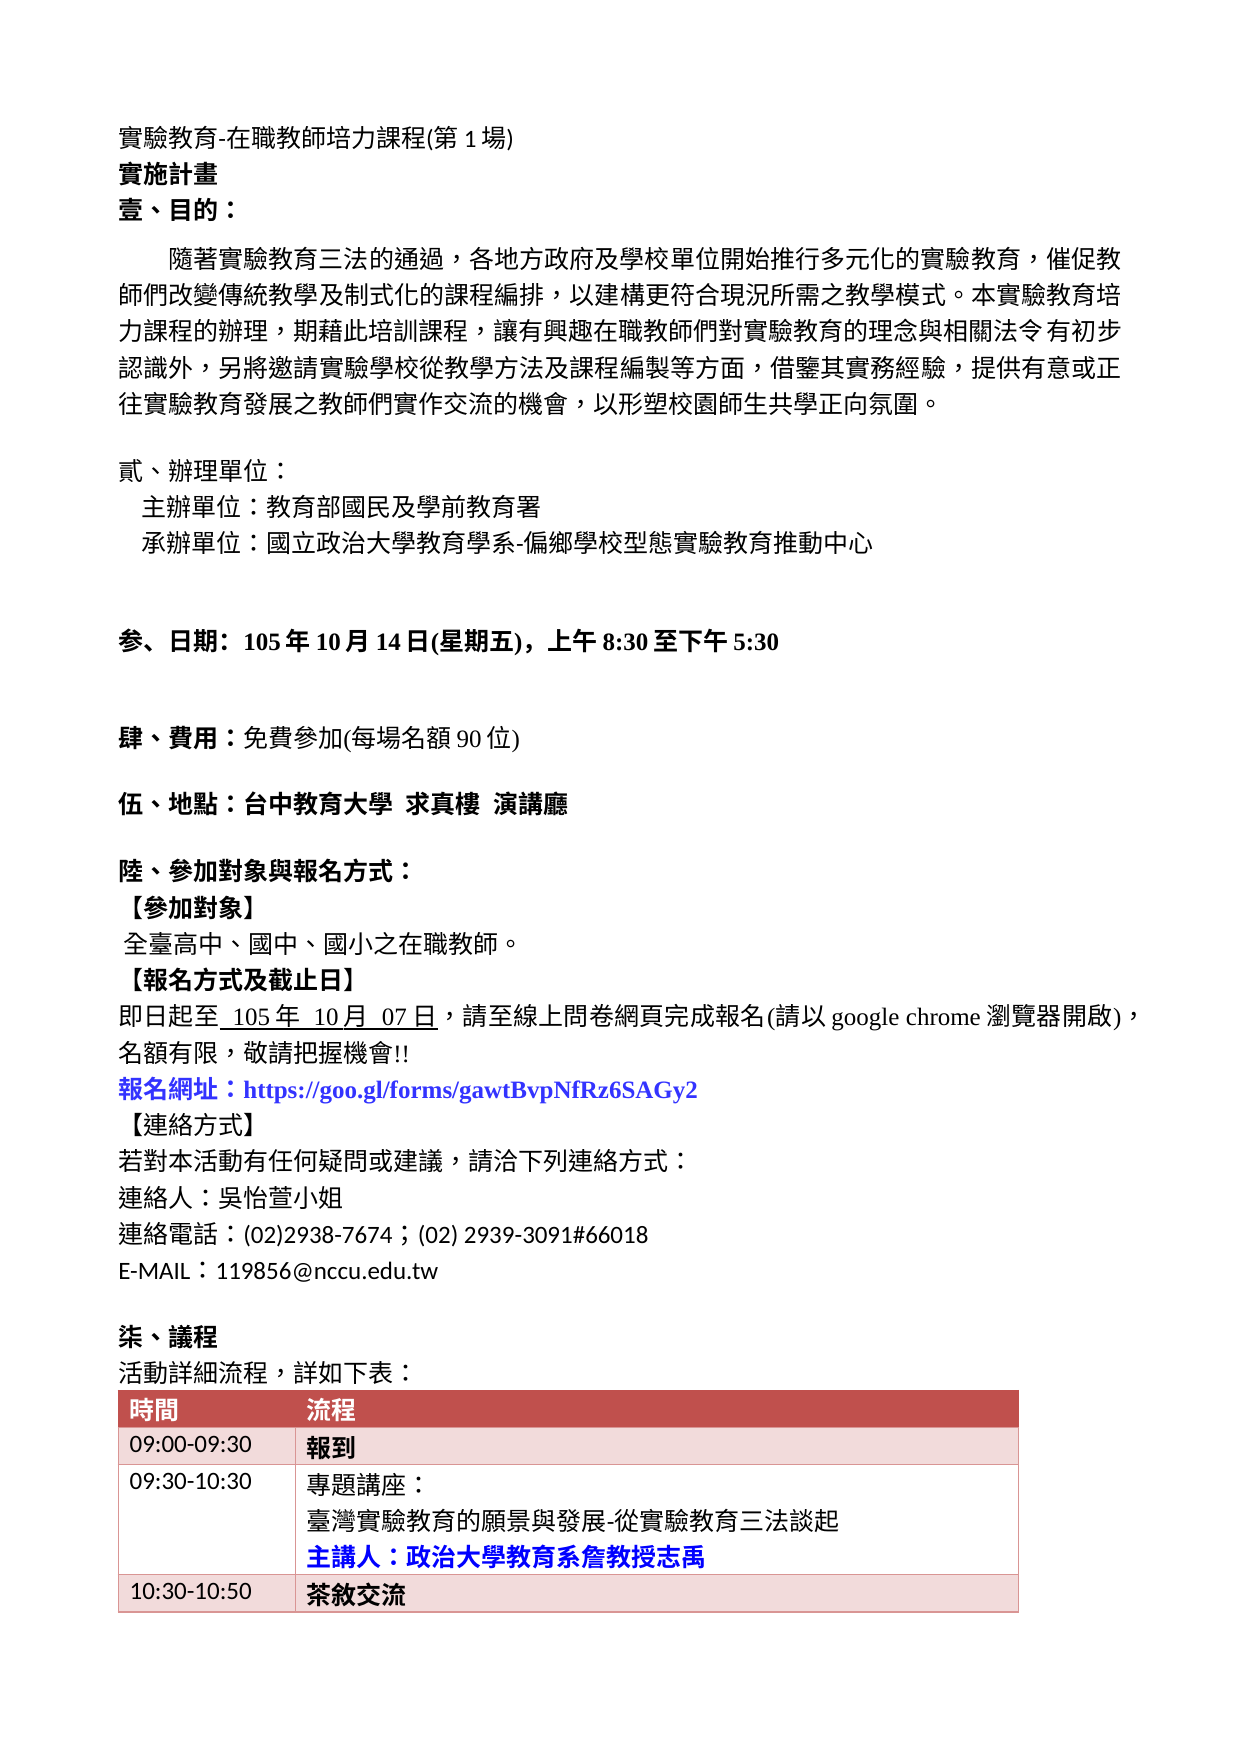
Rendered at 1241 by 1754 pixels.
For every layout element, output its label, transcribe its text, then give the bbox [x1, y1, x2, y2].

text 【報名方式及截止日】 [118, 961, 1122, 997]
text 壹、目的： [118, 191, 1122, 227]
table_cell 茶敘交流 [296, 1575, 1018, 1611]
text 隨著實驗教育三法的通過，各地方政府及學校單位開始推行多元化的實驗教育，催促教師們改變傳統教學及制式化的課程編排，以建構更符合現況所需之教學模式。本實驗教育培力課程的辦理，期藉此培訓課程，讓有興趣在職教師們對實驗教育的理念與相關法令有初步認識外，另將邀請實驗學校從教學方法及課程編製等方面，借鑒其實務經驗，提供有意或正往實驗教育發展之教師們實作交流的機會，以形塑校園師生共學正向氛圍。 [118, 239, 1122, 421]
text 承辦單位：國立政治大學教育學系-偏鄉學校型態實驗教育推動中心 [118, 524, 1122, 560]
text 肆、費用：免費參加(每場名額90位) [118, 718, 1122, 754]
text 報名網址：https://goo.gl/forms/gawtBvpNfRz6SAGy2 [118, 1069, 1122, 1106]
text 参、日期：105年10月14日(星期五)，上午8:30至下午5:30 [118, 621, 1122, 657]
text 連絡電話：(02)2938-7674；(02) 2939-3091#66018 [118, 1214, 1122, 1251]
text 若對本活動有任何疑問或建議，請洽下列連絡方式： [118, 1142, 1122, 1178]
table_cell 專題講座： 臺灣實驗教育的願景與發展-從實驗教育三法談起 主講人：政治大學教育系詹教授志禹 [296, 1465, 1018, 1574]
table_cell 報到 [296, 1428, 1018, 1464]
text 柒、議程 [118, 1317, 1122, 1353]
text 主辦單位：教育部國民及學前教育署 [118, 487, 1122, 524]
text 實施計畫 [118, 154, 1122, 191]
text 即日起至 105年 10月 07日，請至線上問卷網頁完成報名(請以google chrome瀏覽器開啟)，名額有限，敬請把握機會!! [118, 997, 1122, 1069]
text 伍、地點：台中教育大學 求真樓 演講廳 [118, 785, 1122, 821]
table_cell 09:00-09:30 [119, 1428, 295, 1464]
table_header 時間 [119, 1391, 295, 1427]
text 全臺高中、國中、國小之在職教師。 [118, 924, 1122, 961]
text 連絡人：吳怡萱小姐 [118, 1178, 1122, 1214]
text E-MAIL：119856@nccu.edu.tw [118, 1251, 1122, 1287]
text 【參加對象】 [118, 888, 1122, 924]
text 貳、辦理單位： [118, 451, 1122, 487]
text 實驗教育-在職教師培力課程(第1場) [118, 118, 1122, 154]
text 【連絡方式】 [118, 1106, 1122, 1142]
text 活動詳細流程，詳如下表： [118, 1353, 1122, 1390]
table_cell 10:30-10:50 [119, 1575, 295, 1611]
text 陸、參加對象與報名方式： [118, 852, 1122, 888]
table_header 流程 [295, 1391, 1018, 1427]
table_cell 09:30-10:30 [119, 1465, 295, 1574]
